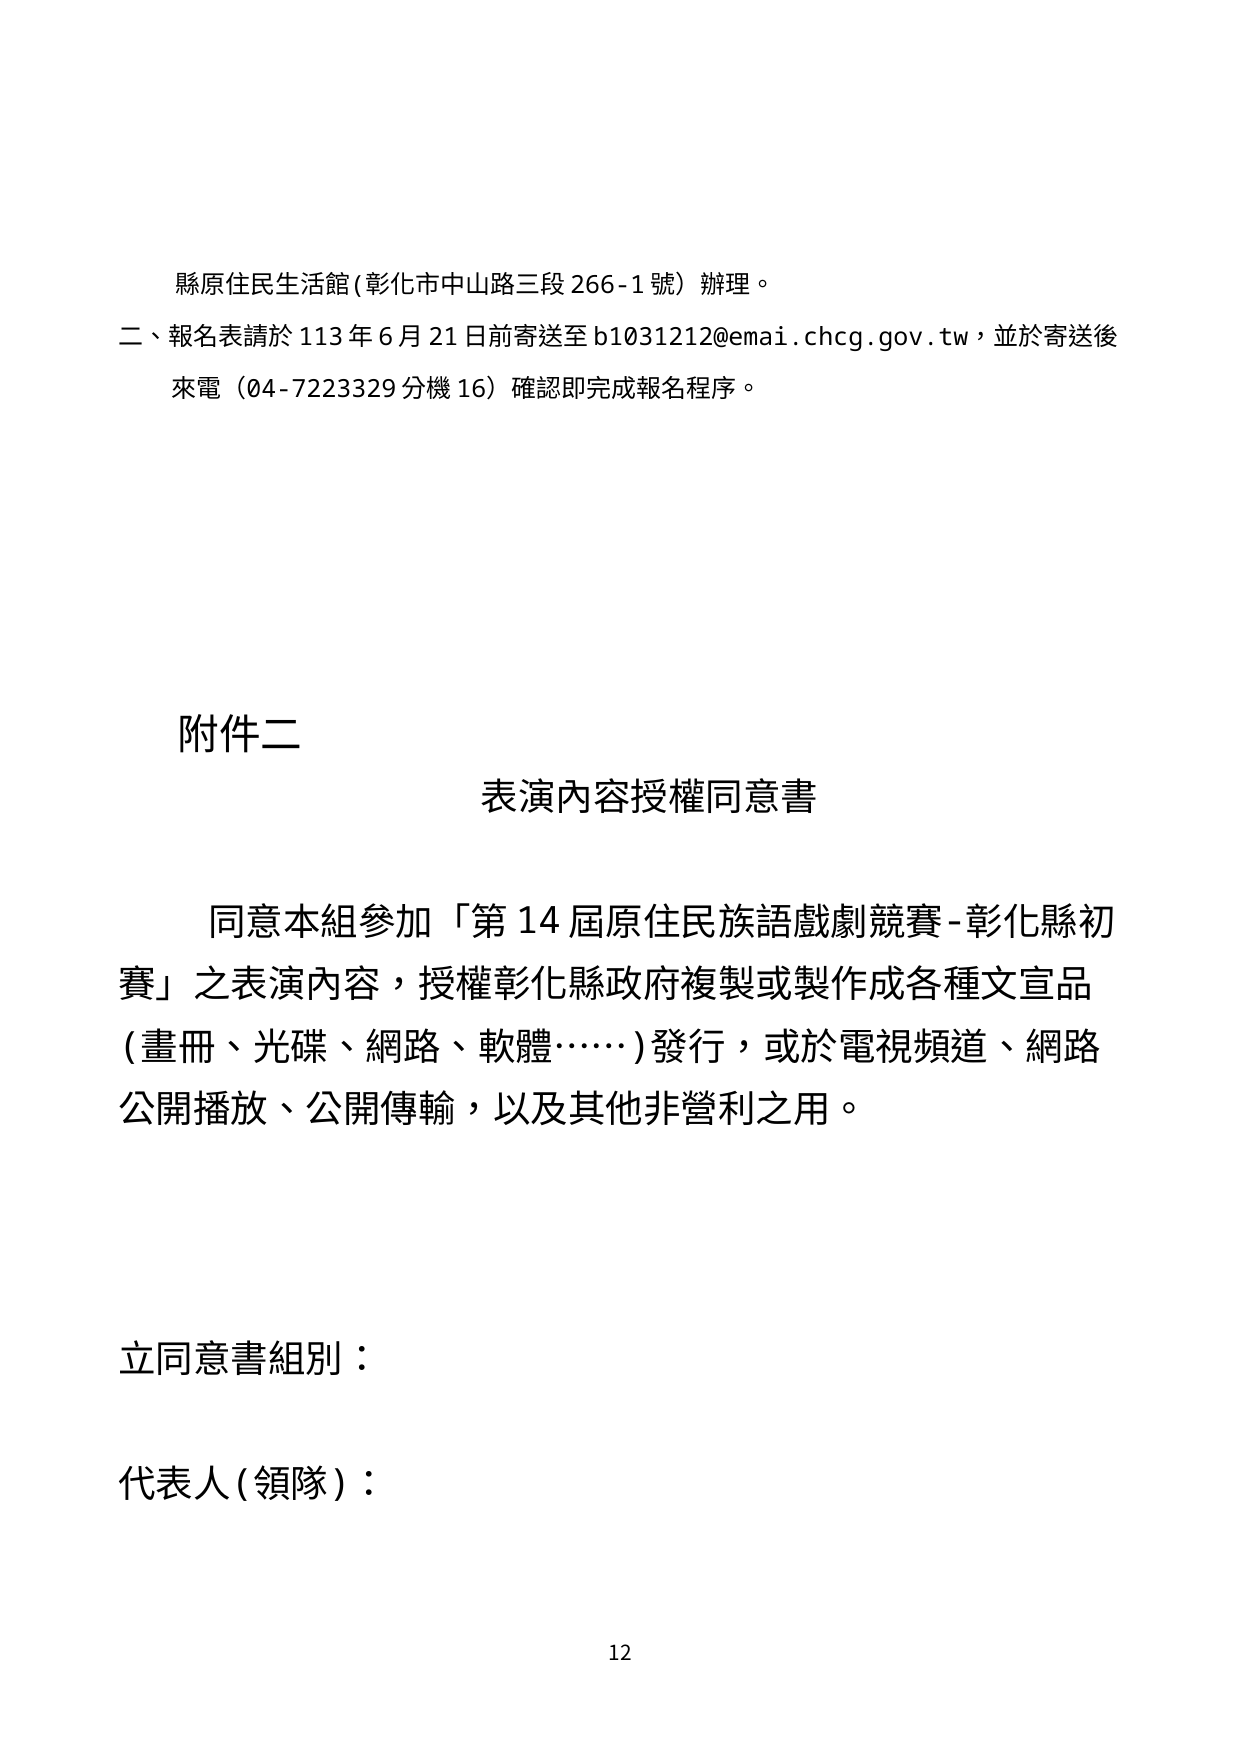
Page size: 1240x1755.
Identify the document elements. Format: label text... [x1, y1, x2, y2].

text 代表人(領隊)： [118, 1439, 1121, 1502]
text 二、報名表請於113年6月21日前寄送至b1031212@emai.chcg.gov.tw，並於寄送後來電（04-7223329分機16）確認即完成報名程序。 [118, 304, 1121, 408]
text 縣原住民生活館(彰化市中山路三段266-1號）辦理。 [130, 252, 1121, 304]
text 附件二 [177, 689, 1121, 752]
text 立同意書組別： [118, 1314, 1121, 1377]
text 表演內容授權同意書 [177, 752, 1121, 814]
text 同意本組參加「第14屆原住民族語戲劇競賽-彰化縣初賽」之表演內容，授權彰化縣政府複製或製作成各種文宣品(畫冊、光碟、網路、軟體……)發行，或於電視頻道、網路公開播放、公開傳輸，以及其他非營利之用。 [118, 877, 1121, 1127]
